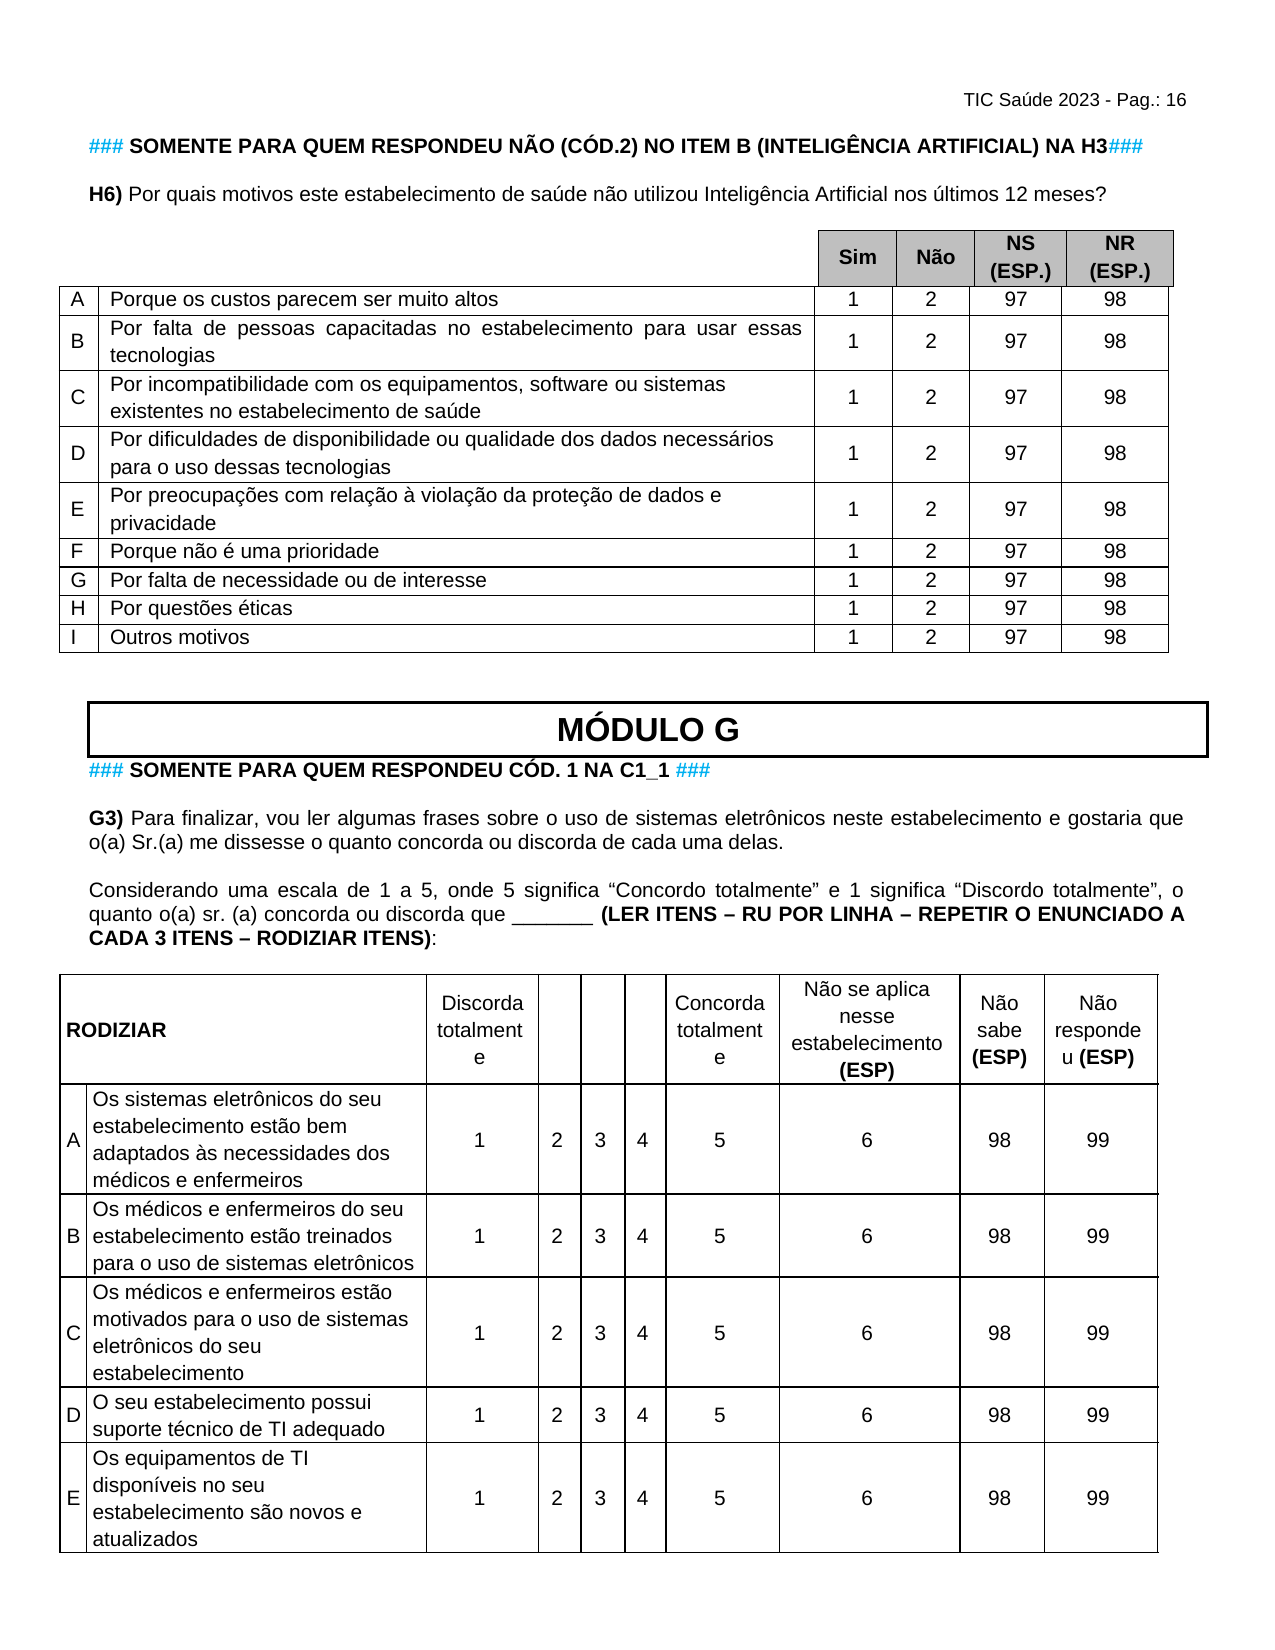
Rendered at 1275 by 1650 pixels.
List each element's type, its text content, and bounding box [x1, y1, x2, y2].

table_cell 5 [667, 1443, 779, 1552]
table_cell 2 [893, 568, 969, 595]
table_cell 2 [539, 1278, 580, 1386]
table_cell 97 [970, 625, 1061, 652]
table_cell 6 [780, 1278, 959, 1386]
table_cell A [61, 1085, 86, 1193]
table_cell 1 [815, 625, 892, 652]
table_cell 99 [1045, 1443, 1157, 1552]
table_cell 97 [970, 568, 1061, 595]
table_cell 2 [893, 483, 969, 538]
table_cell Por questões éticas [99, 596, 814, 623]
table_cell [1169, 315, 1173, 370]
table_cell Por preocupações com relação à violação da proteção de dados e privacidade [99, 483, 814, 538]
table_cell 2 [893, 596, 969, 623]
table_cell 1 [815, 483, 892, 538]
table_cell 1 [815, 539, 892, 566]
table_cell 1 [427, 1388, 538, 1442]
table_cell 98 [1062, 287, 1168, 314]
table_cell 1 [815, 371, 892, 426]
table_cell 1 [427, 1278, 538, 1386]
table_cell C [61, 1278, 86, 1386]
table_cell 3 [582, 1388, 624, 1442]
table_cell 97 [970, 427, 1061, 482]
table_cell 98 [1062, 625, 1168, 652]
table_cell 98 [1062, 427, 1168, 482]
table_cell Por incompatibilidade com os equipamentos, software ou sistemas existentes no estabelecimento de saúde [99, 371, 814, 426]
table_cell E [61, 1443, 86, 1552]
table_cell 99 [1045, 1388, 1157, 1442]
table_cell 1 [815, 316, 892, 370]
table_header NR (ESP.) [1067, 231, 1173, 286]
table_cell 98 [961, 1443, 1044, 1552]
table_cell 97 [970, 371, 1061, 426]
table_cell 1 [815, 427, 892, 482]
table_cell G [60, 568, 98, 595]
table_cell Por dificuldades de disponibilidade ou qualidade dos dados necessários para o uso dessas tecnologias [99, 427, 814, 482]
table_header Não se aplica nesse estabelecimento (ESP) [780, 975, 959, 1083]
table_cell D [60, 427, 98, 482]
table_cell Porque não é uma prioridade [99, 539, 814, 566]
table_cell 98 [961, 1388, 1044, 1442]
table_header [59, 230, 818, 286]
table_cell 98 [1062, 371, 1168, 426]
table_cell Porque os custos parecem ser muito altos [99, 287, 814, 314]
table_cell 2 [539, 1388, 580, 1442]
text Considerando uma escala de 1 a 5, onde 5 significa “Concordo totalmente” e 1 significa “Discordo totalmente”, o quanto o(a) sr. (a) concorda ou discorda que _______ (LER ITENS – RU POR LINHA – REPETIR O ENUNCIADO A CADA 3 ITENS – RODIZIAR ITENS): [89, 878, 1186, 949]
table_cell 6 [780, 1085, 959, 1193]
table_cell 3 [582, 1443, 624, 1552]
table_cell [1169, 287, 1173, 314]
table_cell 97 [970, 287, 1061, 314]
table_cell 4 [626, 1195, 665, 1276]
table_cell O seu estabelecimento possui suporte técnico de TI adequado [87, 1388, 426, 1442]
table_cell 99 [1045, 1085, 1157, 1193]
table_cell F [60, 539, 98, 566]
text ### SOMENTE PARA QUEM RESPONDEU NÃO (CÓD.2) NO ITEM B (INTELIGÊNCIA ARTIFICIAL) NA H3### [89, 134, 1186, 158]
table_cell 2 [539, 1085, 580, 1193]
table_cell Os sistemas eletrônicos do seu estabelecimento estão bem adaptados às necessidades dos médicos e enfermeiros [87, 1085, 426, 1193]
table_cell 98 [1062, 539, 1168, 566]
text G3) Para finalizar, vou ler algumas frases sobre o uso de sistemas eletrônicos neste estabelecimento e gostaria que o(a) Sr.(a) me dissesse o quanto concorda ou discorda de cada uma delas. [89, 806, 1186, 854]
table_cell 2 [893, 539, 969, 566]
table_header Não [897, 231, 974, 286]
table_cell 6 [780, 1195, 959, 1276]
table_header RODIZIAR [61, 975, 426, 1083]
table_cell [1169, 538, 1173, 566]
table_cell Os equipamentos de TI disponíveis no seu estabelecimento são novos e atualizados [87, 1443, 426, 1552]
table_cell 98 [1062, 596, 1168, 623]
table_cell 97 [970, 316, 1061, 370]
table_cell B [60, 316, 98, 370]
table_cell 1 [815, 287, 892, 314]
table_cell 3 [582, 1195, 624, 1276]
table_cell 4 [626, 1278, 665, 1386]
table_cell [1169, 624, 1173, 652]
table_cell C [60, 371, 98, 426]
table_cell 97 [970, 483, 1061, 538]
table_cell 4 [626, 1443, 665, 1552]
table_cell 99 [1045, 1278, 1157, 1386]
table_cell 99 [1045, 1195, 1157, 1276]
table_cell 6 [780, 1388, 959, 1442]
table_cell Por falta de pessoas capacitadas no estabelecimento para usar essas tecnologias [99, 316, 814, 370]
table_header Não sabe (ESP) [961, 975, 1044, 1083]
table_cell 2 [893, 287, 969, 314]
table_cell 1 [815, 596, 892, 623]
table_cell 2 [893, 316, 969, 370]
text ### SOMENTE PARA QUEM RESPONDEU CÓD. 1 NA C1_1 ### [89, 758, 1186, 782]
table_cell [1169, 482, 1173, 538]
table_cell 98 [1062, 316, 1168, 370]
table_cell Por falta de necessidade ou de interesse [99, 568, 814, 595]
table_cell 1 [427, 1085, 538, 1193]
table_cell D [61, 1388, 86, 1442]
table_cell 3 [582, 1278, 624, 1386]
table_cell 6 [780, 1443, 959, 1552]
table_cell 97 [970, 596, 1061, 623]
table_cell Os médicos e enfermeiros do seu estabelecimento estão treinados para o uso de sistemas eletrônicos [87, 1195, 426, 1276]
table_cell 5 [667, 1195, 779, 1276]
table_header [582, 975, 624, 1083]
table_cell 98 [961, 1278, 1044, 1386]
table_cell 1 [427, 1195, 538, 1276]
table_cell 98 [961, 1195, 1044, 1276]
table_header [539, 975, 580, 1083]
table_cell 5 [667, 1085, 779, 1193]
table_cell E [60, 483, 98, 538]
table_header Sim [819, 231, 896, 286]
table_header Concorda totalmente [667, 975, 779, 1083]
text H6) Por quais motivos este estabelecimento de saúde não utilizou Inteligência Artificial nos últimos 12 meses? [89, 182, 1186, 206]
table_cell Os médicos e enfermeiros estão motivados para o uso de sistemas eletrônicos do seu estabelecimento [87, 1278, 426, 1386]
table_cell [1169, 426, 1173, 482]
table_header MÓDULO G [90, 704, 1206, 755]
table_cell 98 [1062, 568, 1168, 595]
table_cell 2 [893, 625, 969, 652]
table_header NS (ESP.) [975, 231, 1066, 286]
table_header Não respondeu (ESP) [1045, 975, 1157, 1083]
table_header [626, 975, 665, 1083]
table_cell 2 [539, 1443, 580, 1552]
table_cell [1169, 595, 1173, 623]
table_cell 97 [970, 539, 1061, 566]
table_cell [1169, 566, 1173, 595]
table_cell B [61, 1195, 86, 1276]
table_cell 98 [1062, 483, 1168, 538]
table_header Discorda totalmente [427, 975, 538, 1083]
table_cell 98 [961, 1085, 1044, 1193]
table_cell 5 [667, 1278, 779, 1386]
table_cell 5 [667, 1388, 779, 1442]
table_cell 4 [626, 1085, 665, 1193]
table_cell I [60, 625, 98, 652]
table_cell 2 [893, 371, 969, 426]
table_cell 1 [815, 568, 892, 595]
table_cell 1 [427, 1443, 538, 1552]
table_cell 3 [582, 1085, 624, 1193]
table_cell 2 [539, 1195, 580, 1276]
table_cell 4 [626, 1388, 665, 1442]
table_cell Outros motivos [99, 625, 814, 652]
table_cell [1169, 370, 1173, 426]
table_cell 2 [893, 427, 969, 482]
table_cell A [60, 287, 98, 314]
table_cell H [60, 596, 98, 623]
